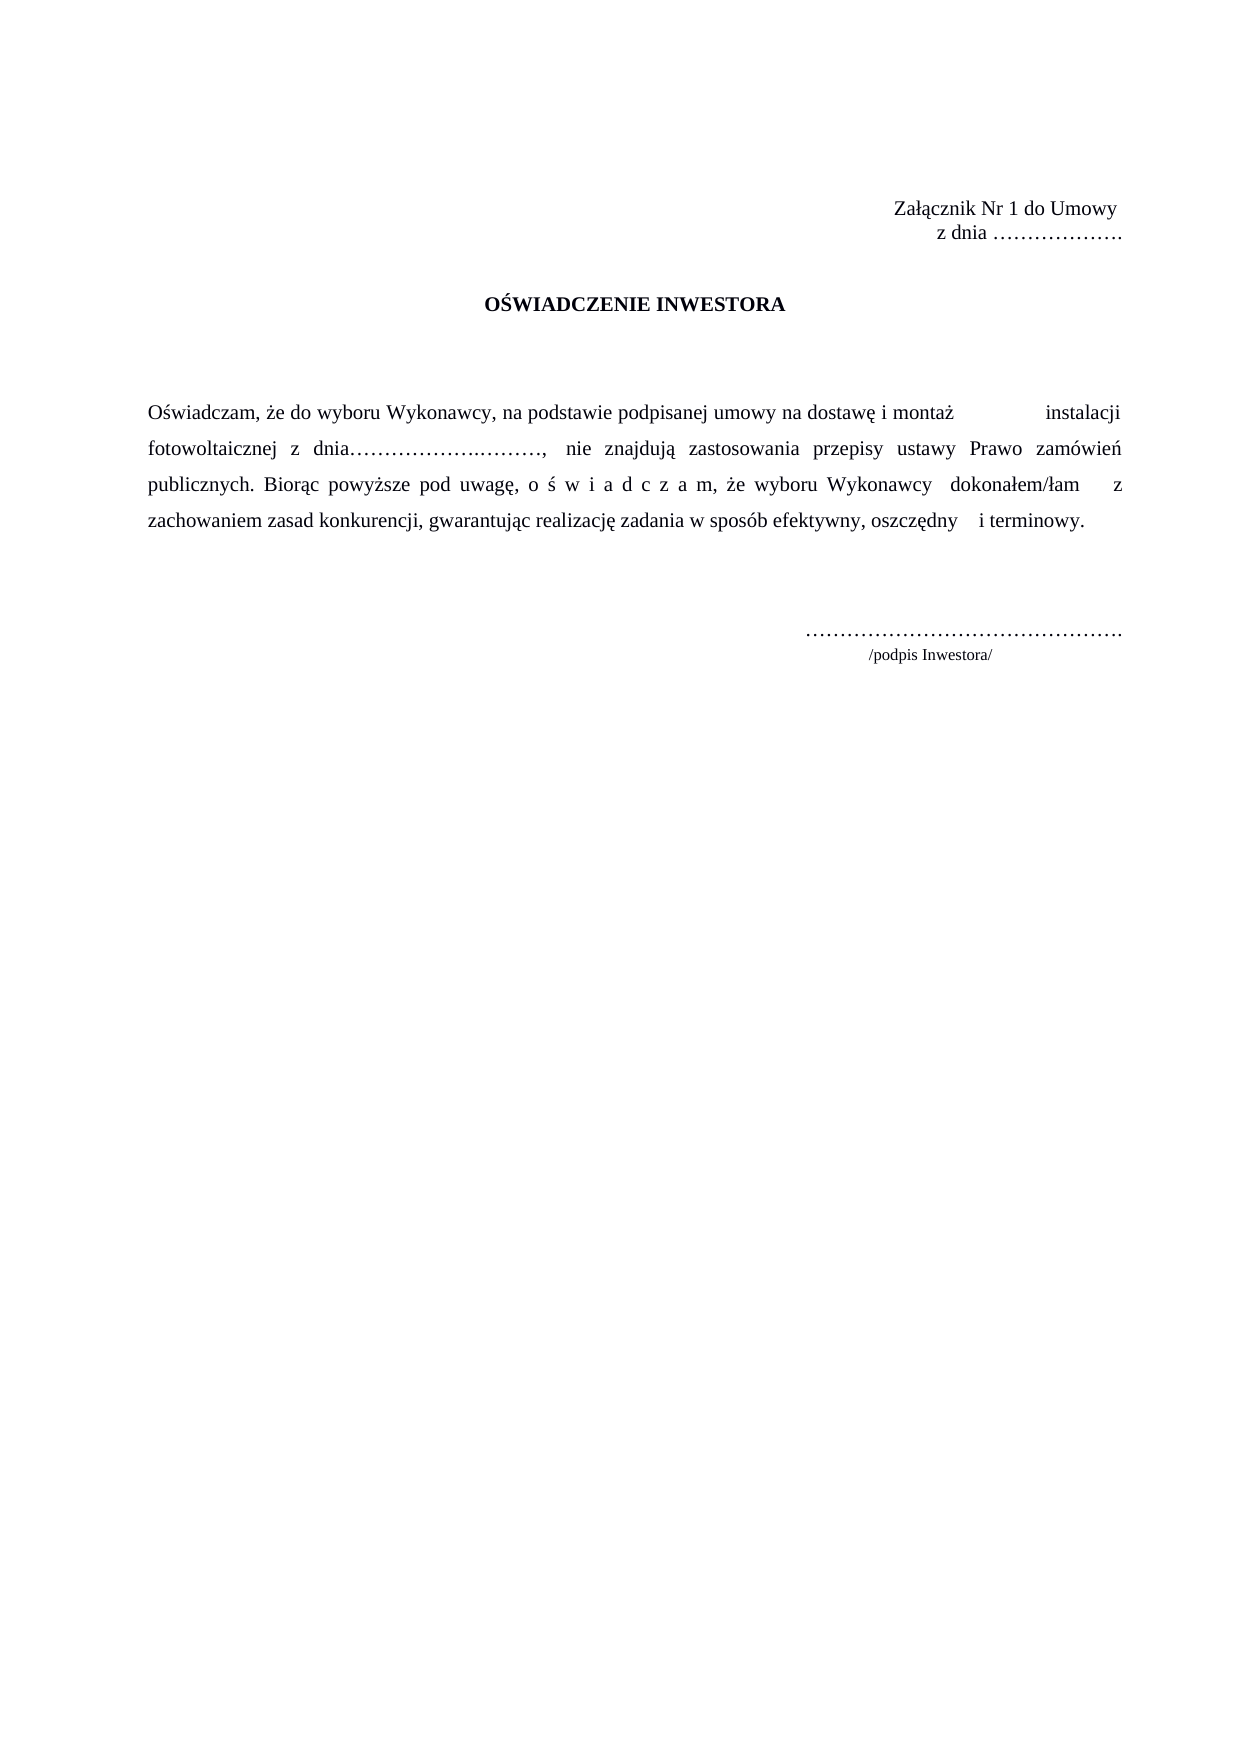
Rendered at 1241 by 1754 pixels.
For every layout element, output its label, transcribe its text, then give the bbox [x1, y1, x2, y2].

text z dnia ………………. [148, 220, 1122, 244]
text ………………………………………. [148, 617, 1122, 641]
text Oświadczam, że do wyboru Wykonawcy, na podstawie podpisanej umowy na dostawę i montaż instalacji fotowoltaicznej z dnia……………….………, nie znajdują zastosowania przepisy ustawy Prawo zamówień publicznych. Biorąc powyższe pod uwagę, o ś w i a d c z a m, że wyboru Wykonawcy dokonałem/łam z zachowaniem zasad konkurencji, gwarantując realizację zadania w sposób efektywny, oszczędny i terminowy. [148, 400, 1122, 532]
text /podpis Inwestora/ [148, 641, 1122, 665]
text OŚWIADCZENIE INWESTORA [148, 292, 1122, 316]
text Załącznik Nr 1 do Umowy [148, 196, 1122, 220]
